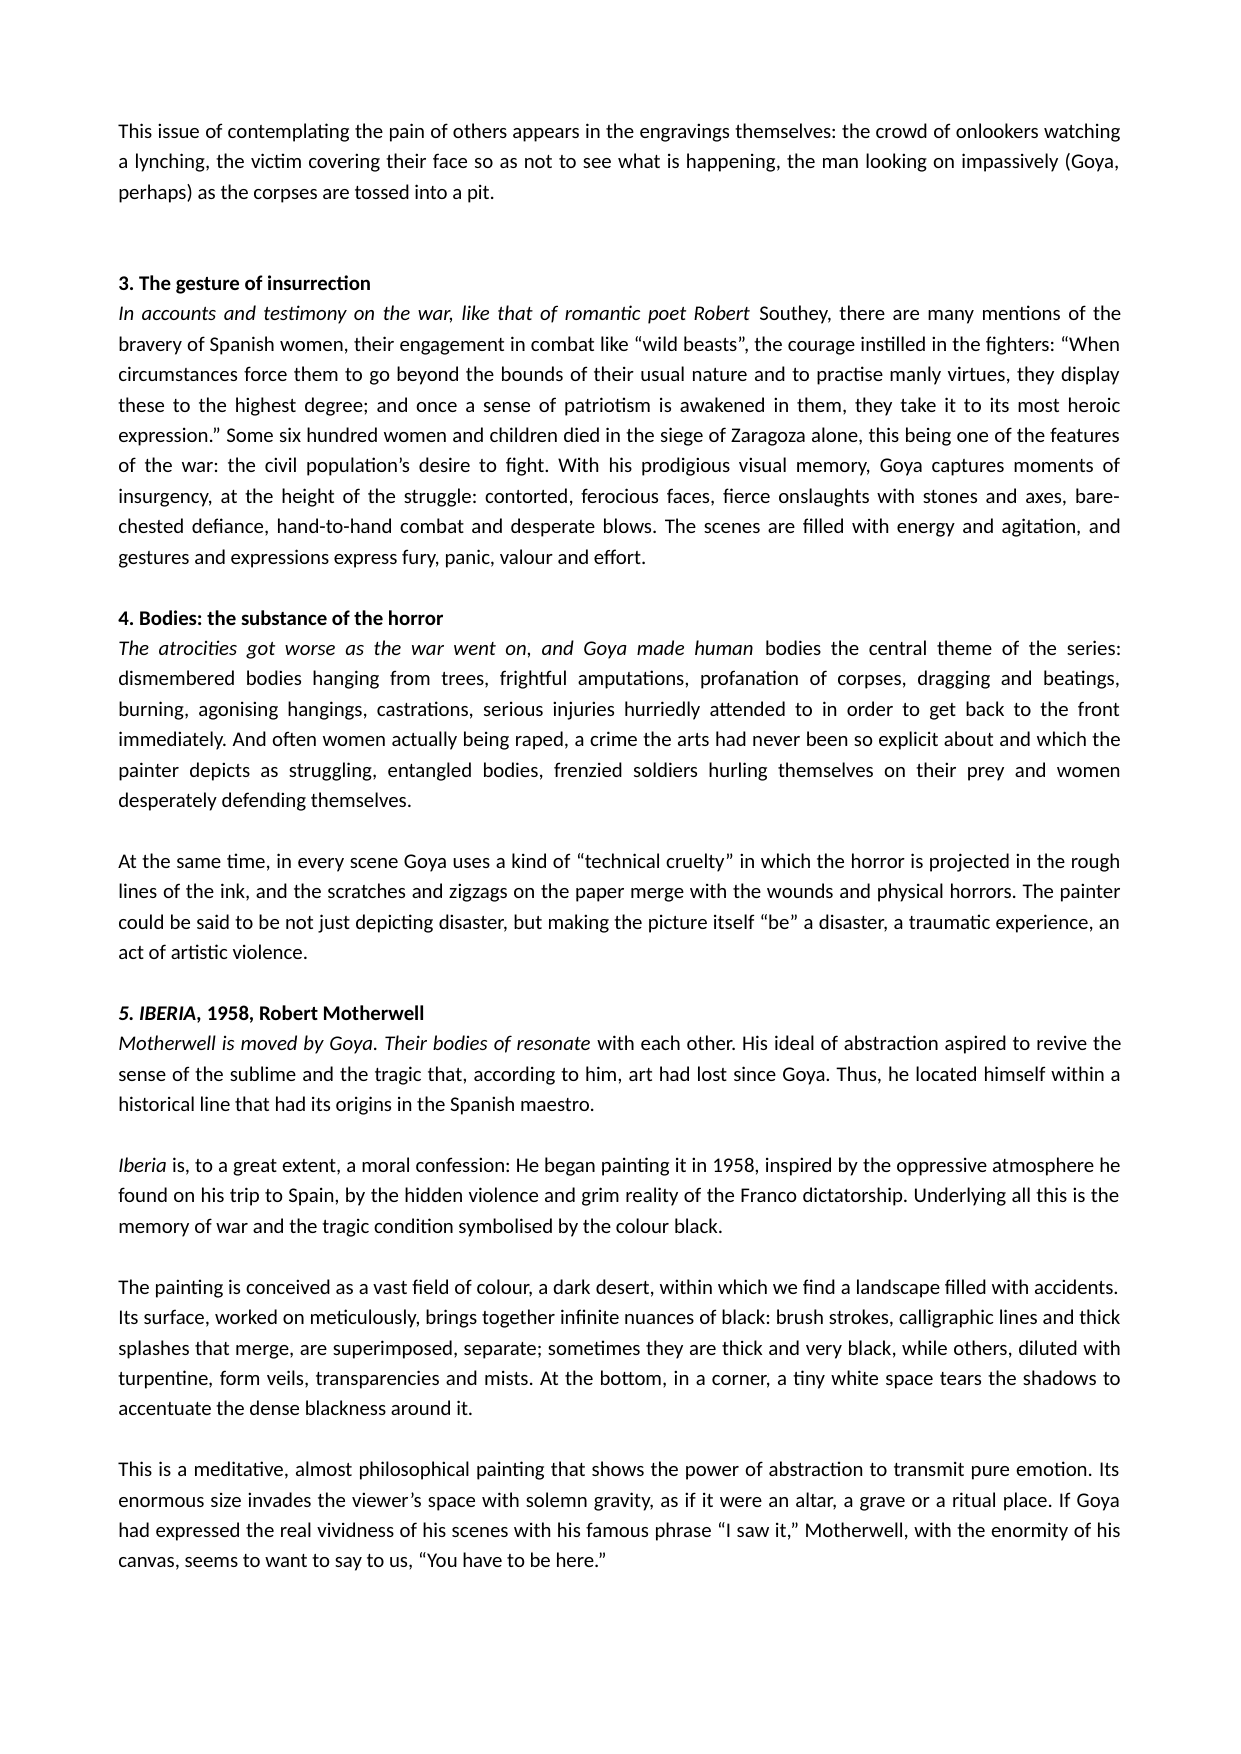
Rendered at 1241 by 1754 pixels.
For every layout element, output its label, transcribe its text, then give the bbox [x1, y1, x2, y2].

text 5. IBERIA, 1958, Robert Motherwell [118, 1000, 1122, 1026]
text 3. The gesture of insurrection [118, 270, 1122, 296]
text Motherwell is moved by Goya. Their bodies of resonate with each other. His ideal of abstraction aspired to revive the sense of the sublime and the tragic that, according to him, art had lost since Goya. Thus, he located himself within a historical line that had its origins in the Spanish maestro. [118, 1031, 1122, 1117]
text The painting is conceived as a vast field of colour, a dark desert, within which we find a landscape filled with accidents. Its surface, worked on meticulously, brings together infinite nuances of black: brush strokes, calligraphic lines and thick splashes that merge, are superimposed, separate; sometimes they are thick and very black, while others, diluted with turpentine, form veils, transparencies and mists. At the bottom, in a corner, a tiny white space tears the shadows to accentuate the dense blackness around it. [118, 1274, 1122, 1421]
text In accounts and testimony on the war, like that of romantic poet Robert Southey, there are many mentions of the bravery of Spanish women, their engagement in combat like “wild beasts”, the courage instilled in the fighters: “When circumstances force them to go beyond the bounds of their usual nature and to practise manly virtues, they display these to the highest degree; and once a sense of patriotism is awakened in them, they take it to its most heroic expression.” Some six hundred women and children died in the siege of Zaragoza alone, this being one of the features of the war: the civil population’s desire to fight. With his prodigious visual memory, Goya captures moments of insurgency, at the height of the struggle: contorted, ferocious faces, fierce onslaughts with stones and axes, bare-chested defiance, hand-to-hand combat and desperate blows. The scenes are filled with energy and agitation, and gestures and expressions express fury, panic, valour and effort. [118, 301, 1122, 569]
text At the same time, in every scene Goya uses a kind of “technical cruelty” in which the horror is projected in the rough lines of the ink, and the scratches and zigzags on the paper merge with the wounds and physical horrors. The painter could be said to be not just depicting disaster, but making the picture itself “be” a disaster, a traumatic experience, an act of artistic violence. [118, 848, 1122, 965]
text Iberia is, to a great extent, a moral confession: He began painting it in 1958, inspired by the oppressive atmosphere he found on his trip to Spain, by the hidden violence and grim reality of the Franco dictatorship. Underlying all this is the memory of war and the tragic condition symbolised by the colour black. [118, 1152, 1122, 1238]
text The atrocities got worse as the war went on, and Goya made human bodies the central theme of the series: dismembered bodies hanging from trees, frightful amputations, profanation of corpses, dragging and beatings, burning, agonising hangings, castrations, serious injuries hurriedly attended to in order to get back to the front immediately. And often women actually being raped, a crime the arts had never been so explicit about and which the painter depicts as struggling, entangled bodies, frenzied soldiers hurling themselves on their prey and women desperately defending themselves. [118, 635, 1122, 813]
text This is a meditative, almost philosophical painting that shows the power of abstraction to transmit pure emotion. Its enormous size invades the viewer’s space with solemn gravity, as if it were an altar, a grave or a ritual place. If Goya had expressed the real vividness of his scenes with his famous phrase “I saw it,” Motherwell, with the enormity of his canvas, seems to want to say to us, “You have to be here.” [118, 1456, 1122, 1573]
text 4. Bodies: the substance of the horror [118, 605, 1122, 630]
text This issue of contemplating the pain of others appears in the engravings themselves: the crowd of onlookers watching a lynching, the victim covering their face so as not to see what is happening, the man looking on impassively (Goya, perhaps) as the corpses are tossed into a pit. [118, 118, 1122, 204]
